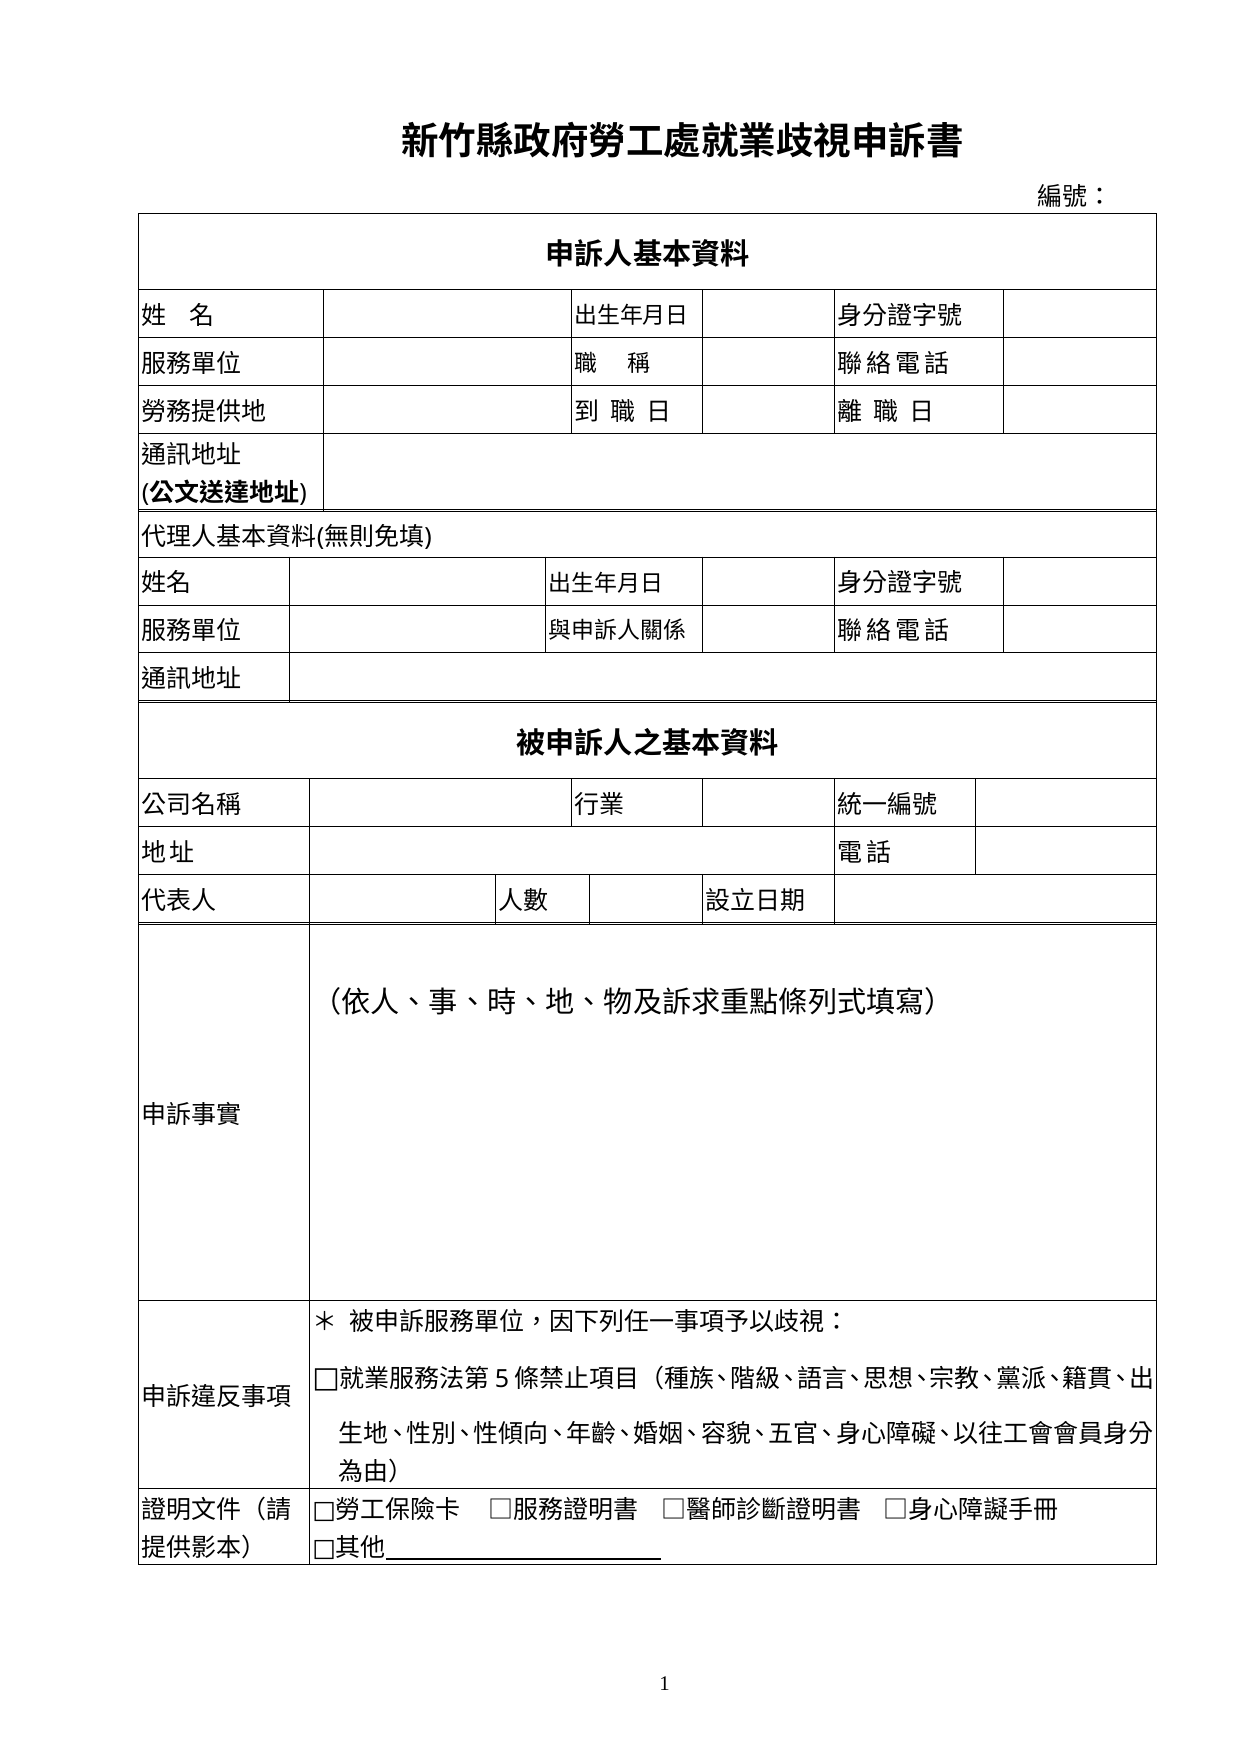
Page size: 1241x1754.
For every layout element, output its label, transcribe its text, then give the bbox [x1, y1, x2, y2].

table_cell [324, 434, 1156, 509]
table_cell [290, 558, 545, 604]
table_cell [1004, 386, 1156, 433]
table_cell 身分證字號 [835, 290, 1003, 337]
table_cell 設立日期 [703, 875, 834, 922]
table_cell 與申訴人關係 [546, 606, 702, 652]
table_cell [290, 653, 1156, 700]
table_cell 聯絡電話 [835, 606, 1003, 652]
table_cell 代理人基本資料(無則免填) [139, 512, 1156, 557]
table_cell 通訊地址 (公文送達地址) [139, 434, 323, 509]
table_cell [1004, 338, 1156, 385]
table_cell 姓名 [139, 558, 289, 604]
table_cell 申訴違反事項 [139, 1301, 309, 1488]
table_cell [324, 386, 571, 433]
table_cell □勞工保險卡 □服務證明書 □醫師診斷證明書 □身心障譺手冊 □其他 [310, 1489, 1156, 1564]
table_cell （依人、事、時、地、物及訴求重點條列式填寫） [310, 925, 1156, 1300]
table_cell 職 稱 [572, 338, 702, 385]
table_cell 人數 [496, 875, 589, 922]
table_cell 證明文件（請提供影本） [139, 1489, 309, 1564]
table_cell 勞務提供地 [139, 386, 323, 433]
table_cell [324, 338, 571, 385]
table_cell 姓 名 [139, 290, 323, 337]
table_cell [703, 779, 834, 826]
table_cell 行業 [572, 779, 702, 826]
table_cell 代表人 [139, 875, 309, 922]
table_cell [703, 290, 834, 337]
table_cell 身分證字號 [835, 558, 1003, 604]
table_cell [310, 779, 571, 826]
table_cell 聯絡電話 [835, 338, 1003, 385]
table_cell 服務單位 [139, 338, 323, 385]
table_cell [590, 875, 702, 922]
table_cell [976, 827, 1156, 874]
table_cell [324, 290, 571, 337]
table_cell [703, 386, 834, 433]
table_cell [290, 606, 545, 652]
table_cell 通訊地址 [139, 653, 289, 700]
table_cell 離 職 日 [835, 386, 1003, 433]
table_cell 電話 [835, 827, 975, 874]
table_cell [703, 558, 834, 604]
table_cell 服務單位 [139, 606, 289, 652]
table_cell [1004, 606, 1156, 652]
table_header 申訴人基本資料 [139, 214, 1156, 289]
table_cell 公司名稱 [139, 779, 309, 826]
table_cell 出生年月日 [546, 558, 702, 604]
table_cell 申訴事實 [139, 925, 309, 1300]
text 編號： [177, 176, 1152, 213]
table_cell 統一編號 [835, 779, 975, 826]
table_cell 出生年月日 [572, 290, 702, 337]
table_cell [1004, 290, 1156, 337]
table_cell [310, 875, 495, 922]
table_cell [703, 338, 834, 385]
table_cell [835, 875, 1156, 922]
table_cell [976, 779, 1156, 826]
table_cell 被申訴服務單位，因下列任一事項予以歧視： □就業服務法第5條禁止項目（種族、階級、語言、思想、宗教、黨派、籍貫、出生地、性別、性傾向、年齡、婚姻、容貌、五官、身心障礙、以往工會會員身分為由） [310, 1301, 1156, 1488]
table_cell 被申訴人之基本資料 [139, 703, 1156, 778]
table_cell [310, 827, 834, 874]
table_cell 地址 [139, 827, 309, 874]
table_cell [703, 606, 834, 652]
table_cell 到 職 日 [572, 386, 702, 433]
table_cell [1004, 558, 1156, 604]
text 新竹縣政府勞工處就業歧視申訴書 [177, 101, 1152, 176]
